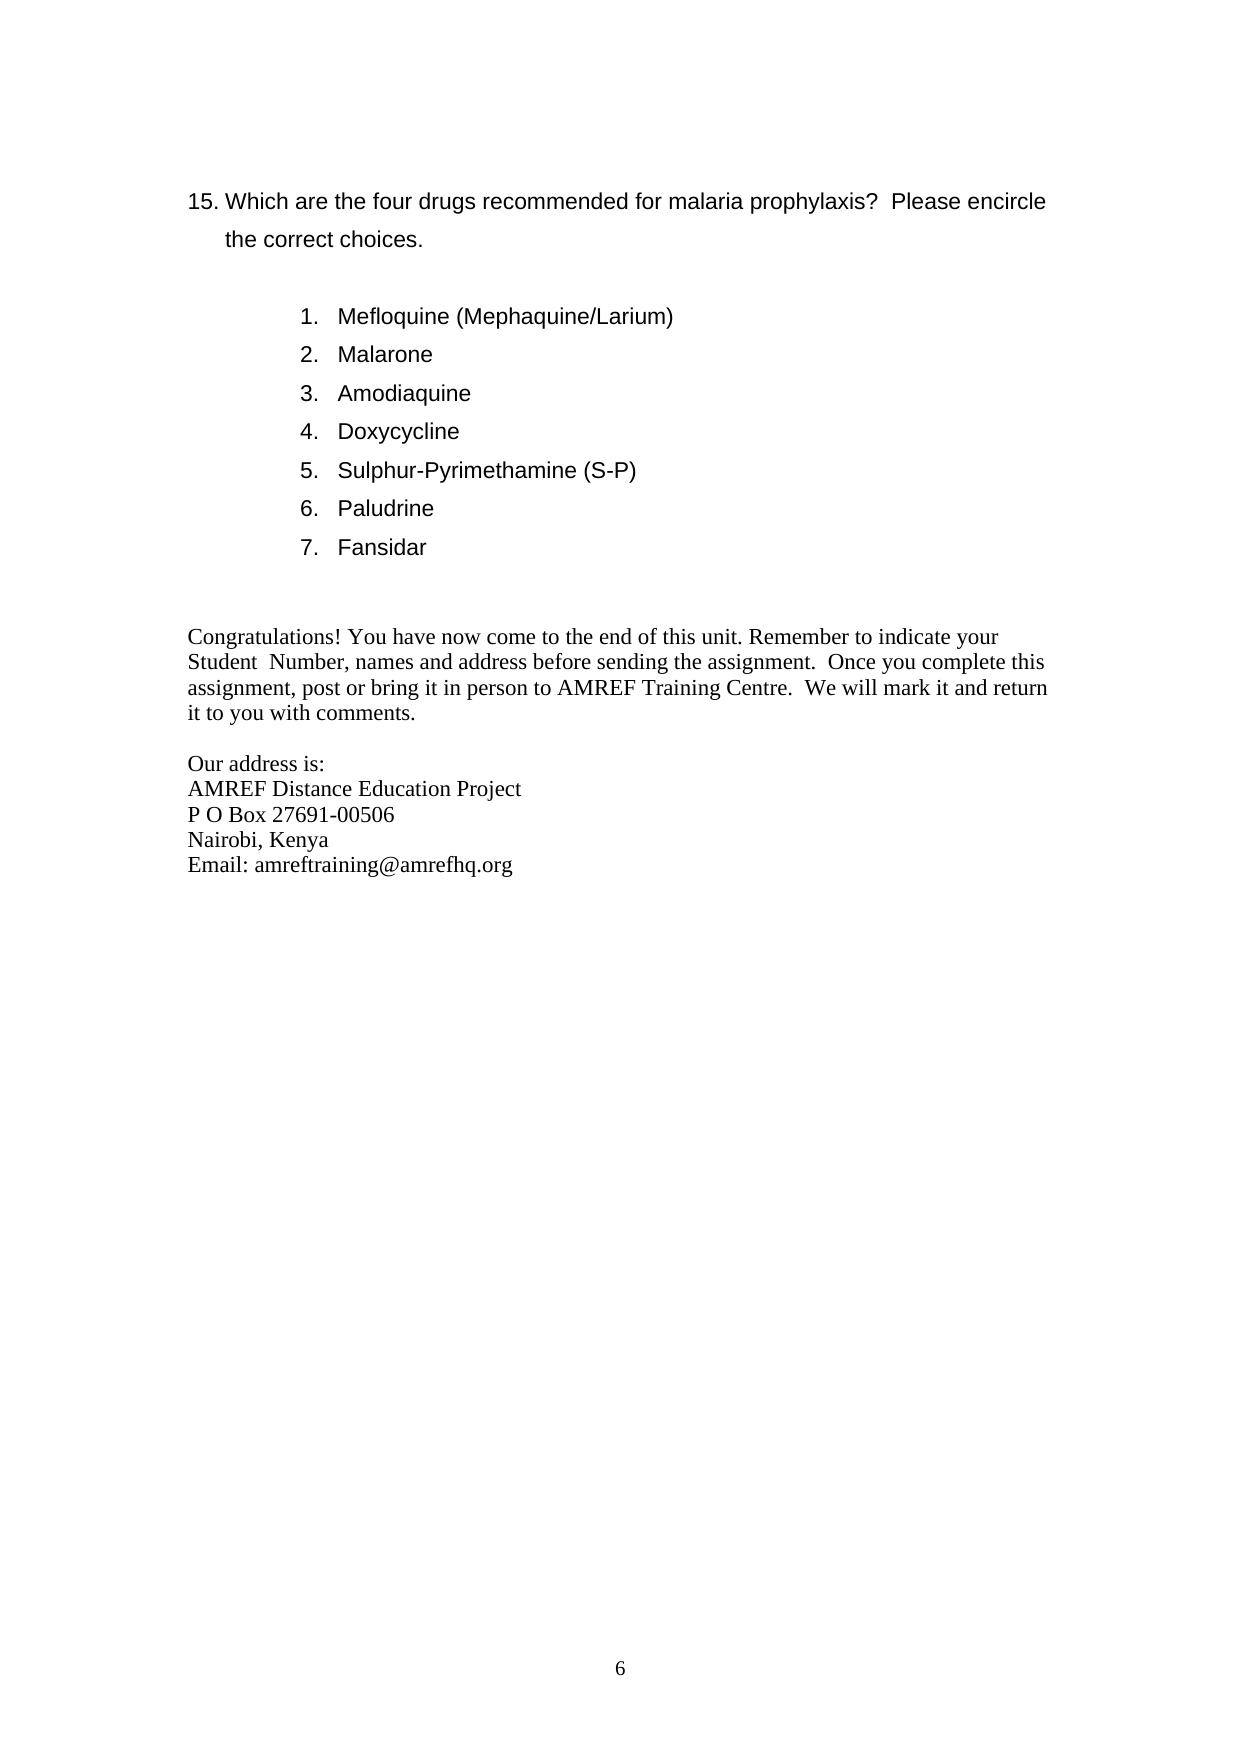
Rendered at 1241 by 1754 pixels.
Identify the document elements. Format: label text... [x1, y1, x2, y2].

list Mefloquine (Mephaquine/Larium) [300, 304, 1053, 329]
text AMREF Distance Education Project [187, 776, 1053, 802]
list Fansidar [300, 534, 1053, 560]
text Email: amreftraining@amrefhq.org [187, 852, 1053, 878]
text P O Box 27691-00506 [187, 802, 1053, 827]
list Sulphur-Pyrimethamine (S-P) [300, 457, 1053, 483]
list Which are the four drugs recommended for malaria prophylaxis? Please encircle the correct choices. [187, 188, 1053, 252]
list Doxycycline [300, 419, 1053, 445]
list Amodiaquine [300, 381, 1053, 406]
list Malarone [300, 342, 1053, 368]
text Our address is: [187, 751, 1053, 776]
text Nairobi, Kenya [187, 827, 1053, 852]
text Congratulations! You have now come to the end of this unit. Remember to indicate your Student Number, names and address before sending the assignment. Once you complete this assignment, post or bring it in person to AMREF Training Centre. We will mark it and return it to you with comments. [187, 624, 1053, 725]
list Paludrine [300, 496, 1053, 522]
